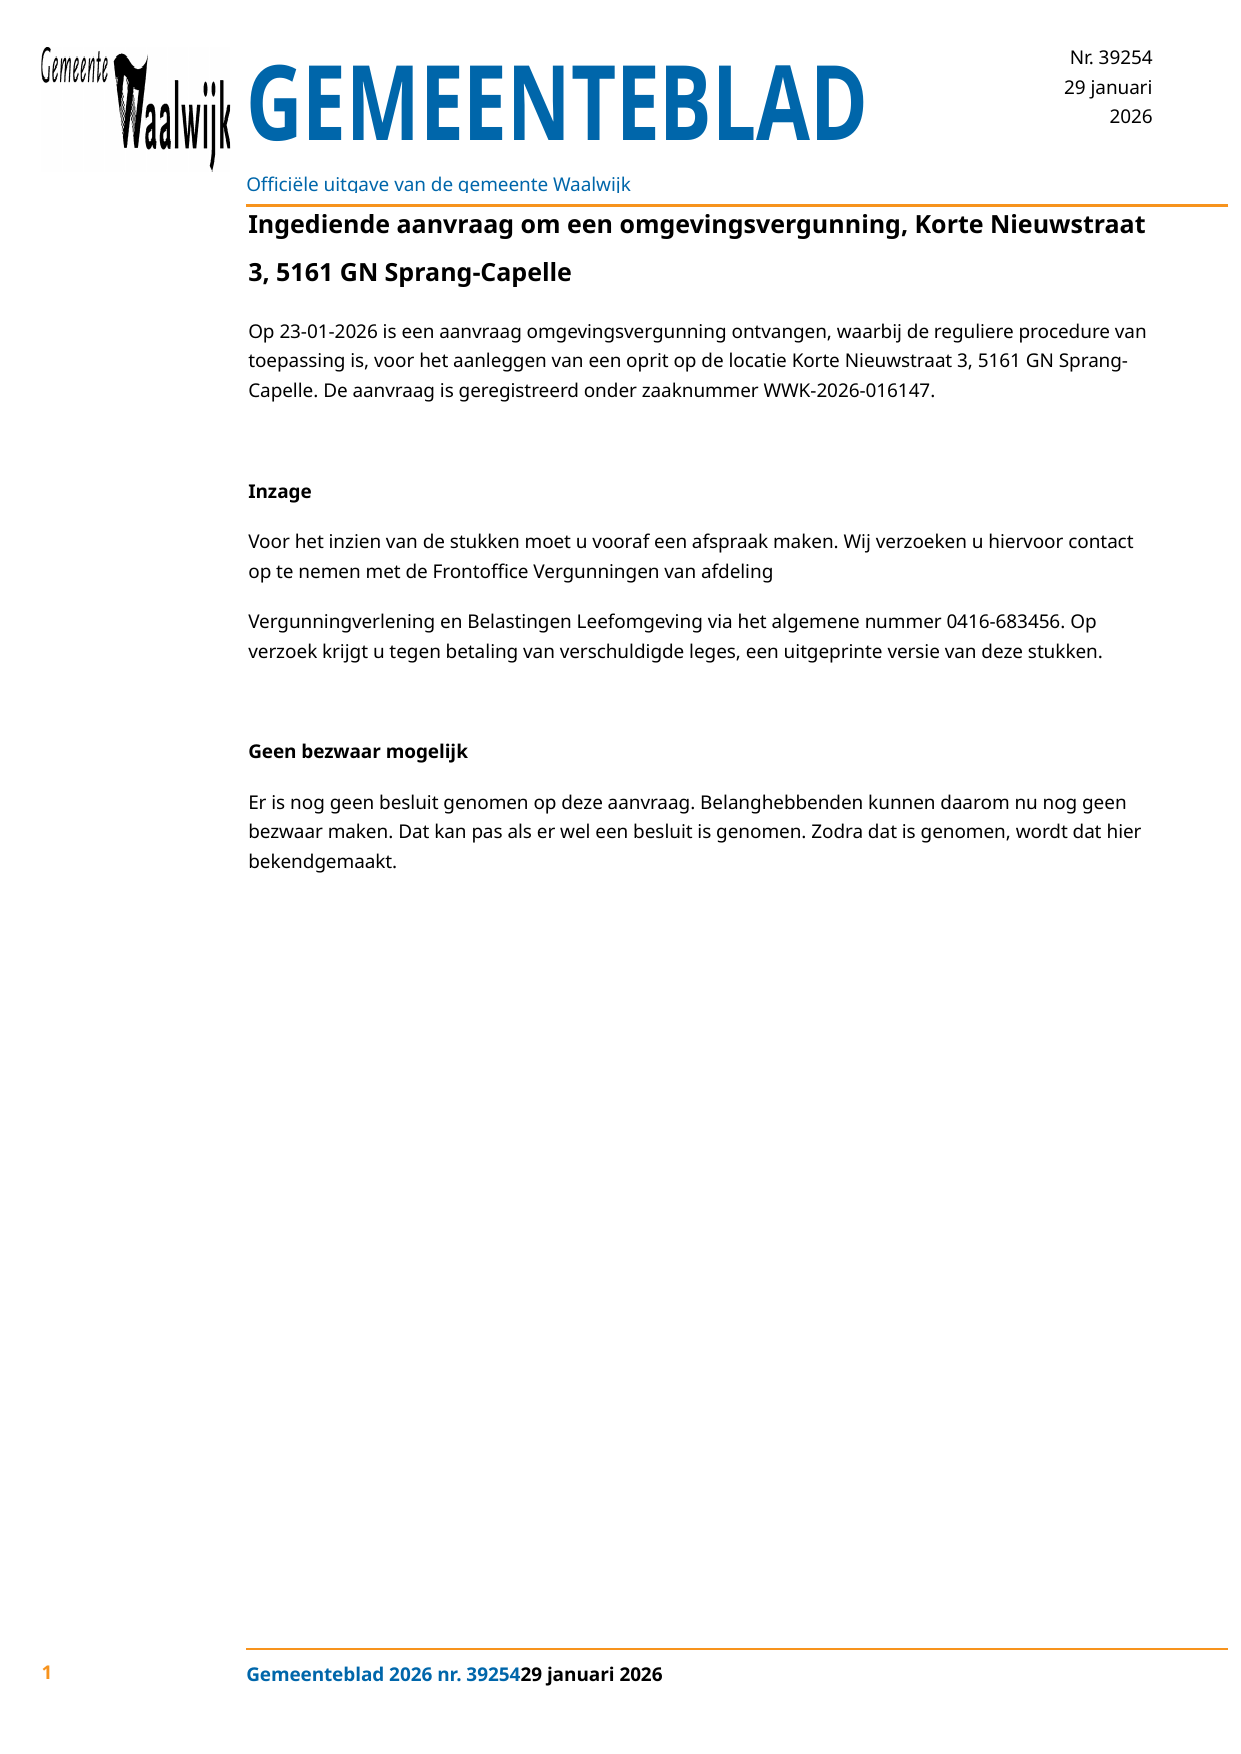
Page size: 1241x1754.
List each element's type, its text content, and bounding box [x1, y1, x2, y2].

text Voor het inzien van de stukken moet u vooraf een afspraak maken. Wij verzoeken u hiervoor contact op te nemen met de Frontoffice Vergunningen van afdeling [248, 528, 1152, 584]
text Er is nog geen besluit genomen op deze aanvraag. Belanghebbenden kunnen daarom nu nog geen bezwaar maken. Dat kan pas als er wel een besluit is genomen. Zodra dat is genomen, wordt dat hier bekendgemaakt. [248, 789, 1152, 874]
text Ingediende aanvraag om een omgevingsvergunning, Korte Nieuwstraat 3, 5161 GN Sprang-Capelle [248, 207, 1152, 288]
picture [41, 47, 231, 172]
text Op 23-01-2026 is een aanvraag omgevingsvergunning ontvangen, waarbij de reguliere procedure van toepassing is, voor het aanleggen van een oprit op de locatie Korte Nieuwstraat 3, 5161 GN Sprang-Capelle. De aanvraag is geregistreerd onder zaaknummer WWK-2026-016147. [248, 318, 1152, 403]
text Geen bezwaar mogelijk [248, 739, 1152, 764]
text Inzage [248, 478, 1152, 504]
text Vergunningverlening en Belastingen Leefomgeving via het algemene nummer 0416-683456. Op verzoek krijgt u tegen betaling van verschuldigde leges, een uitgeprinte versie van deze stukken. [248, 608, 1152, 664]
